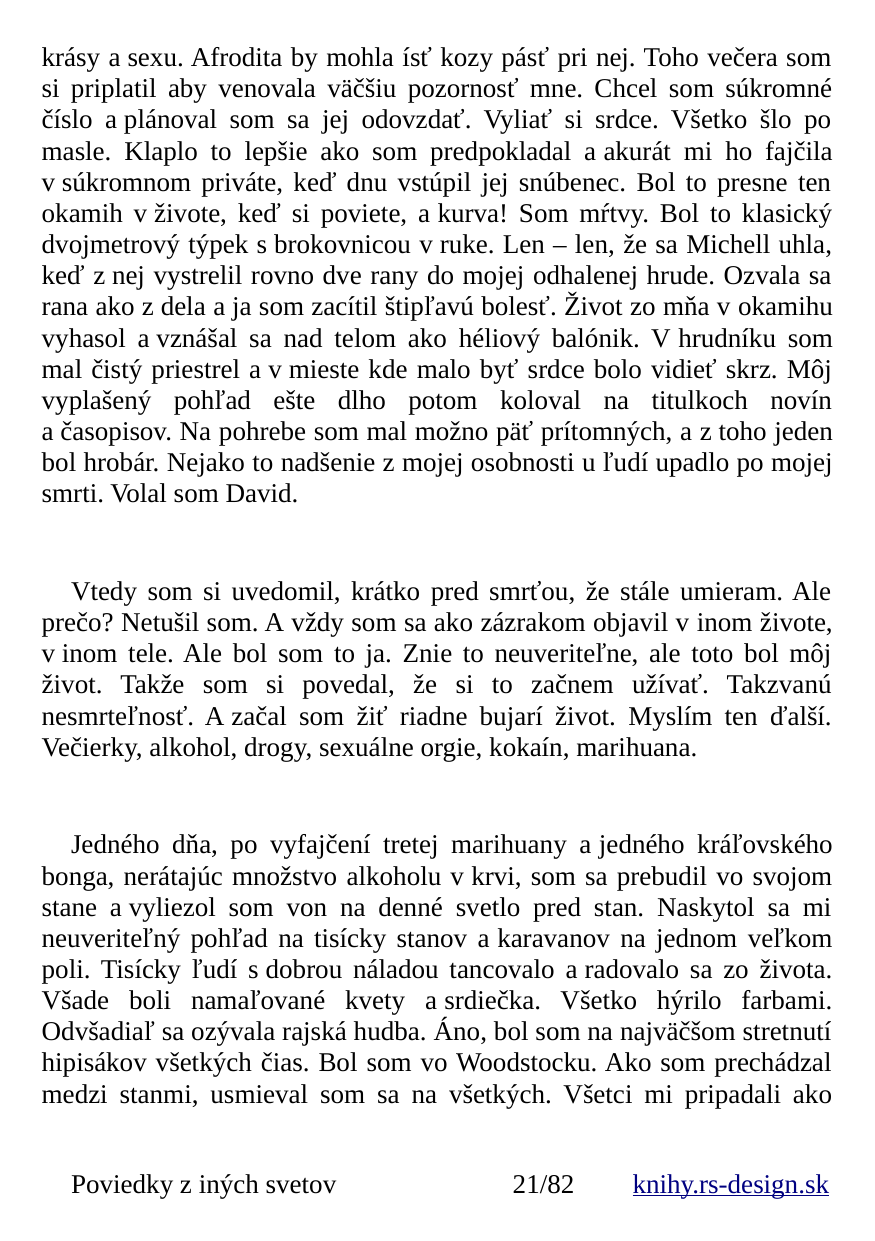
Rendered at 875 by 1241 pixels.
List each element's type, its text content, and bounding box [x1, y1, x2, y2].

text Jedného dňa, po vyfajčení tretej marihuany a jedného kráľovského bonga, nerátajúc množstvo alkoholu v krvi, som sa prebudil vo svojom stane a vyliezol som von na denné svetlo pred stan. Naskytol sa mi neuveriteľný pohľad na tisícky stanov a karavanov na jednom veľkom poli. Tisícky ľudí s dobrou náladou tancovalo a radovalo sa zo života. Všade boli namaľované kvety a srdiečka. Všetko hýrilo farbami. Odvšadiaľ sa ozývala rajská hudba. Áno, bol som na najväčšom stretnutí hipisákov všetkých čias. Bol som vo Woodstocku. Ako som prechádzal medzi stanmi, usmieval som sa na všetkých. Všetci mi pripadali ako [41, 828, 833, 1109]
text krásy a sexu. Afrodita by mohla ísť kozy pásť pri nej. Toho večera som si priplatil aby venovala väčšiu pozornosť mne. Chcel som súkromné číslo a plánoval som sa jej odovzdať. Vyliať si srdce. Všetko šlo po masle. Klaplo to lepšie ako som predpokladal a akurát mi ho fajčila v súkromnom priváte, keď dnu vstúpil jej snúbenec. Bol to presne ten okamih v živote, keď si poviete, a kurva! Som mŕtvy. Bol to klasický dvojmetrový týpek s brokovnicou v ruke. Len – len, že sa Michell uhla, keď z nej vystrelil rovno dve rany do mojej odhalenej hrude. Ozvala sa rana ako z dela a ja som zacítil štipľavú bolesť. Život zo mňa v okamihu vyhasol a vznášal sa nad telom ako héliový balónik. V hrudníku som mal čistý priestrel a v mieste kde malo byť srdce bolo vidieť skrz. Môj vyplašený pohľad ešte dlho potom koloval na titulkoch novín a časopisov. Na pohrebe som mal možno päť prítomných, a z toho jeden bol hrobár. Nejako to nadšenie z mojej osobnosti u ľudí upadlo po mojej smrti. Volal som David. [41, 41, 833, 508]
text Vtedy som si uvedomil, krátko pred smrťou, že stále umieram. Ale prečo? Netušil som. A vždy som sa ako zázrakom objavil v inom živote, v inom tele. Ale bol som to ja. Znie to neuveriteľne, ale toto bol môj život. Takže som si povedal, že si to začnem užívať. Takzvanú nesmrteľnosť. A začal som žiť riadne bujarí život. Myslím ten ďalší. Večierky, alkohol, drogy, sexuálne orgie, kokaín, marihuana. [41, 575, 833, 762]
